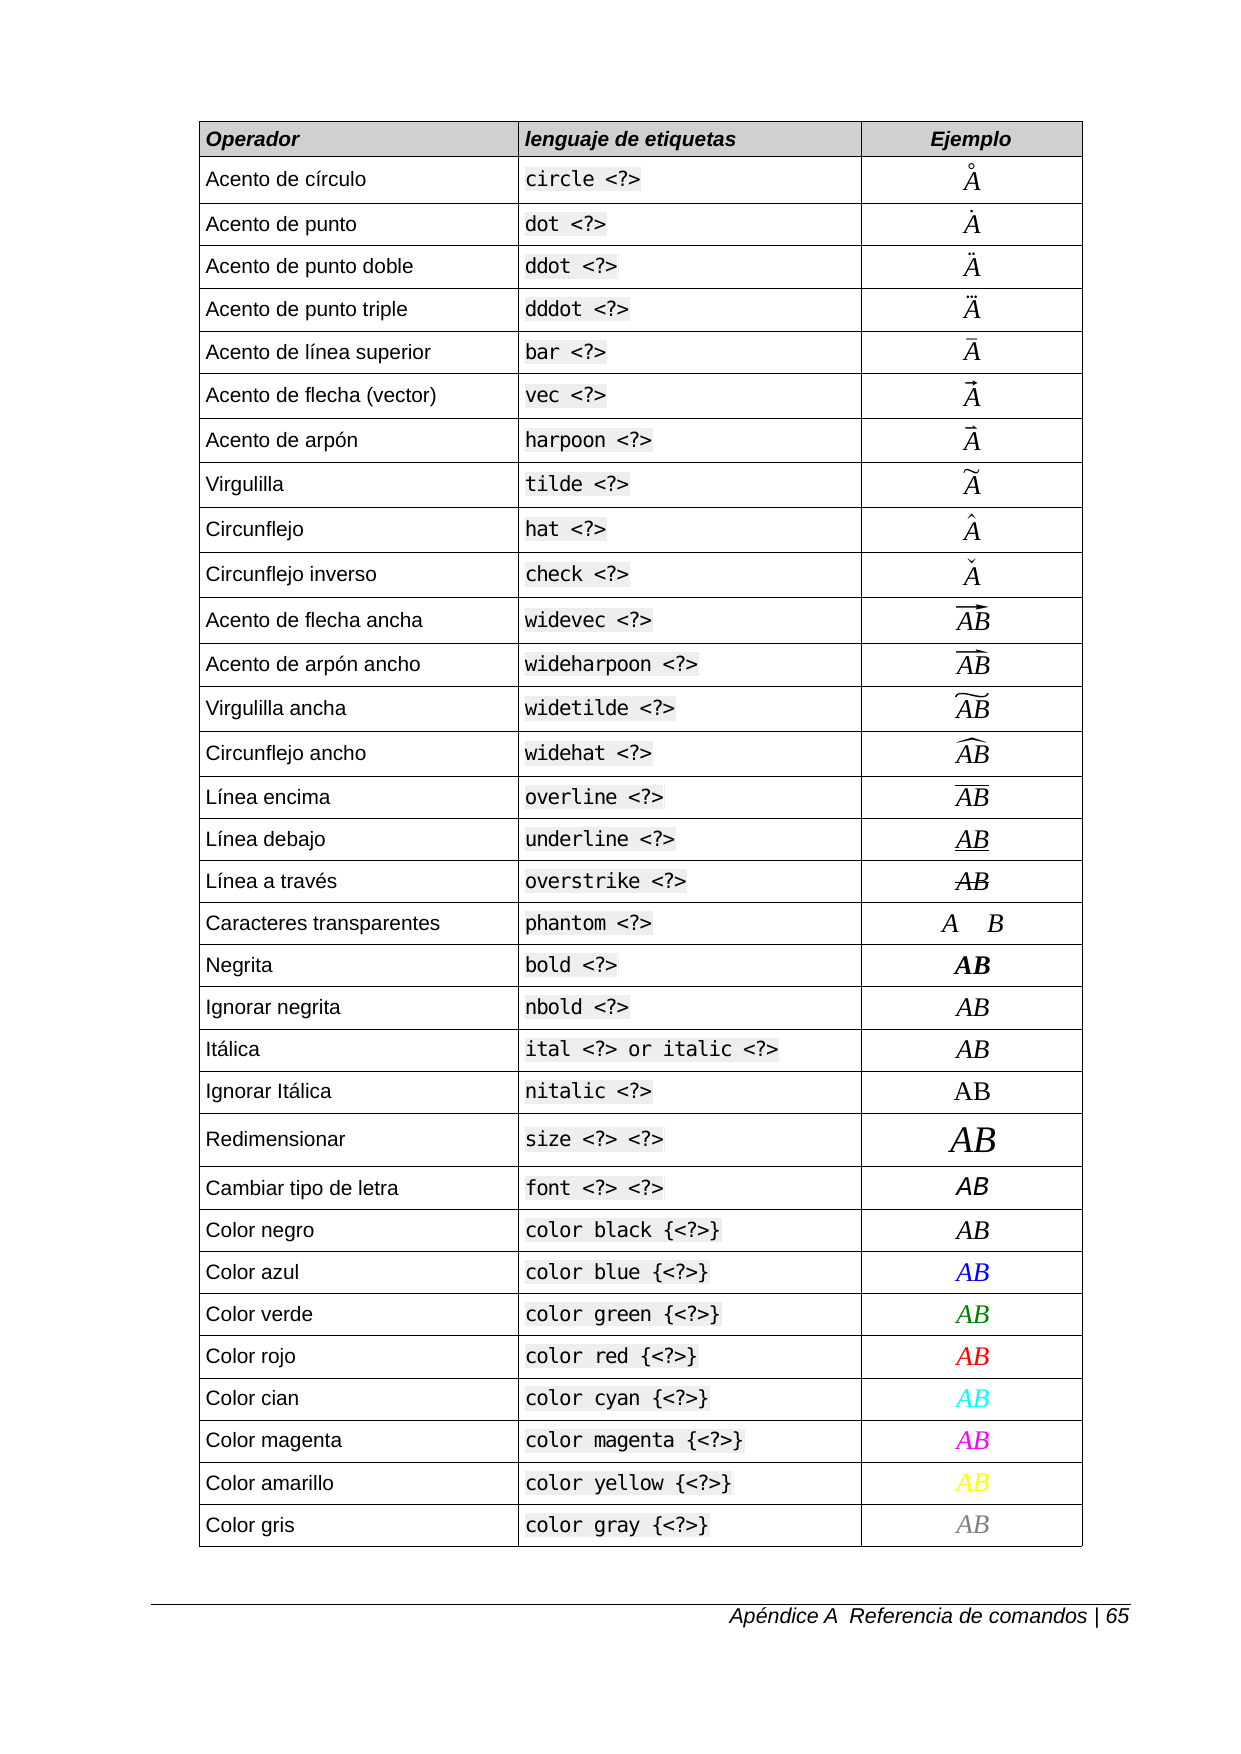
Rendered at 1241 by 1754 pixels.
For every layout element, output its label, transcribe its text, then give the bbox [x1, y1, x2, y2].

table_cell [862, 687, 1082, 731]
table_cell [862, 1463, 1082, 1504]
table_cell Línea encima [200, 777, 518, 818]
table_cell [862, 1167, 1082, 1209]
table_cell [862, 987, 1082, 1028]
table_cell [862, 246, 1082, 288]
table_cell [862, 777, 1082, 818]
table_cell phantom <?> [519, 903, 861, 944]
table_header Ejemplo [862, 122, 1082, 156]
table_cell widevec <?> [519, 598, 861, 642]
table_cell [862, 332, 1082, 373]
table_cell [862, 1072, 1082, 1113]
table_cell Caracteres transparentes [200, 903, 518, 944]
table_cell overline <?> [519, 777, 861, 818]
table_cell [862, 1114, 1082, 1166]
table_cell tilde <?> [519, 463, 861, 507]
table_cell [862, 508, 1082, 552]
table_cell Color rojo [200, 1336, 518, 1377]
table_cell [862, 1294, 1082, 1335]
table_cell Acento de círculo [200, 157, 518, 202]
table_cell [862, 374, 1082, 418]
table_cell [862, 419, 1082, 462]
table_cell color gray {<?>} [519, 1505, 861, 1546]
table_cell Circunflejo ancho [200, 732, 518, 776]
table_cell [862, 1210, 1082, 1251]
table_cell Acento de arpón [200, 419, 518, 462]
table_cell check <?> [519, 553, 861, 597]
table_cell ital <?> or italic <?> [519, 1030, 861, 1071]
table_cell [862, 1505, 1082, 1546]
table_cell Color amarillo [200, 1463, 518, 1504]
table_cell [862, 463, 1082, 507]
table_cell [862, 861, 1082, 902]
table_cell color black {<?>} [519, 1210, 861, 1251]
table_cell Color cian [200, 1379, 518, 1419]
table_cell Acento de punto triple [200, 289, 518, 331]
table_cell [862, 644, 1082, 686]
table_cell [862, 1421, 1082, 1462]
table_cell [862, 1336, 1082, 1377]
table_cell Línea a través [200, 861, 518, 902]
table_cell widehat <?> [519, 732, 861, 776]
table_cell Ignorar negrita [200, 987, 518, 1028]
table_cell color green {<?>} [519, 1294, 861, 1335]
table_cell circle <?> [519, 157, 861, 202]
table_cell vec <?> [519, 374, 861, 418]
table_cell hat <?> [519, 508, 861, 552]
table_cell underline <?> [519, 819, 861, 860]
table_cell size <?> <?> [519, 1114, 861, 1166]
table_cell color yellow {<?>} [519, 1463, 861, 1504]
table_cell Virgulilla [200, 463, 518, 507]
table_cell wideharpoon <?> [519, 644, 861, 686]
table_cell [862, 1379, 1082, 1419]
table_cell Ignorar Itálica [200, 1072, 518, 1113]
table_cell color blue {<?>} [519, 1252, 861, 1293]
table_cell Acento de arpón ancho [200, 644, 518, 686]
table_cell Cambiar tipo de letra [200, 1167, 518, 1209]
table_cell nbold <?> [519, 987, 861, 1028]
table_cell ddot <?> [519, 246, 861, 288]
table_cell [862, 1252, 1082, 1293]
table_cell Acento de línea superior [200, 332, 518, 373]
table_cell Acento de punto doble [200, 246, 518, 288]
table_cell [862, 903, 1082, 944]
table_cell Línea debajo [200, 819, 518, 860]
table_cell [862, 553, 1082, 597]
table_cell dot <?> [519, 204, 861, 245]
table_cell color magenta {<?>} [519, 1421, 861, 1462]
table_cell [862, 945, 1082, 986]
table_cell Circunflejo inverso [200, 553, 518, 597]
table_cell overstrike <?> [519, 861, 861, 902]
table_cell [862, 598, 1082, 642]
table_cell color red {<?>} [519, 1336, 861, 1377]
table_cell font <?> <?> [519, 1167, 861, 1209]
table_cell widetilde <?> [519, 687, 861, 731]
table_cell [862, 819, 1082, 860]
table_cell Redimensionar [200, 1114, 518, 1166]
table_cell Virgulilla ancha [200, 687, 518, 731]
table_cell Color azul [200, 1252, 518, 1293]
table_header lenguaje de etiquetas [519, 122, 861, 156]
table_cell dddot <?> [519, 289, 861, 331]
table_cell bold <?> [519, 945, 861, 986]
table_cell Acento de punto [200, 204, 518, 245]
table_cell [862, 732, 1082, 776]
table_cell Color gris [200, 1505, 518, 1546]
table_cell color cyan {<?>} [519, 1379, 861, 1419]
table_cell nitalic <?> [519, 1072, 861, 1113]
table_header Operador [200, 122, 518, 156]
table_cell Itálica [200, 1030, 518, 1071]
table_cell [862, 289, 1082, 331]
table_cell bar <?> [519, 332, 861, 373]
table_cell Color verde [200, 1294, 518, 1335]
table_cell [862, 157, 1082, 202]
table_cell Acento de flecha (vector) [200, 374, 518, 418]
table_cell [862, 204, 1082, 245]
table_cell harpoon <?> [519, 419, 861, 462]
table_cell [862, 1030, 1082, 1071]
table_cell Circunflejo [200, 508, 518, 552]
table_cell Negrita [200, 945, 518, 986]
table_cell Acento de flecha ancha [200, 598, 518, 642]
table_cell Color negro [200, 1210, 518, 1251]
table_cell Color magenta [200, 1421, 518, 1462]
